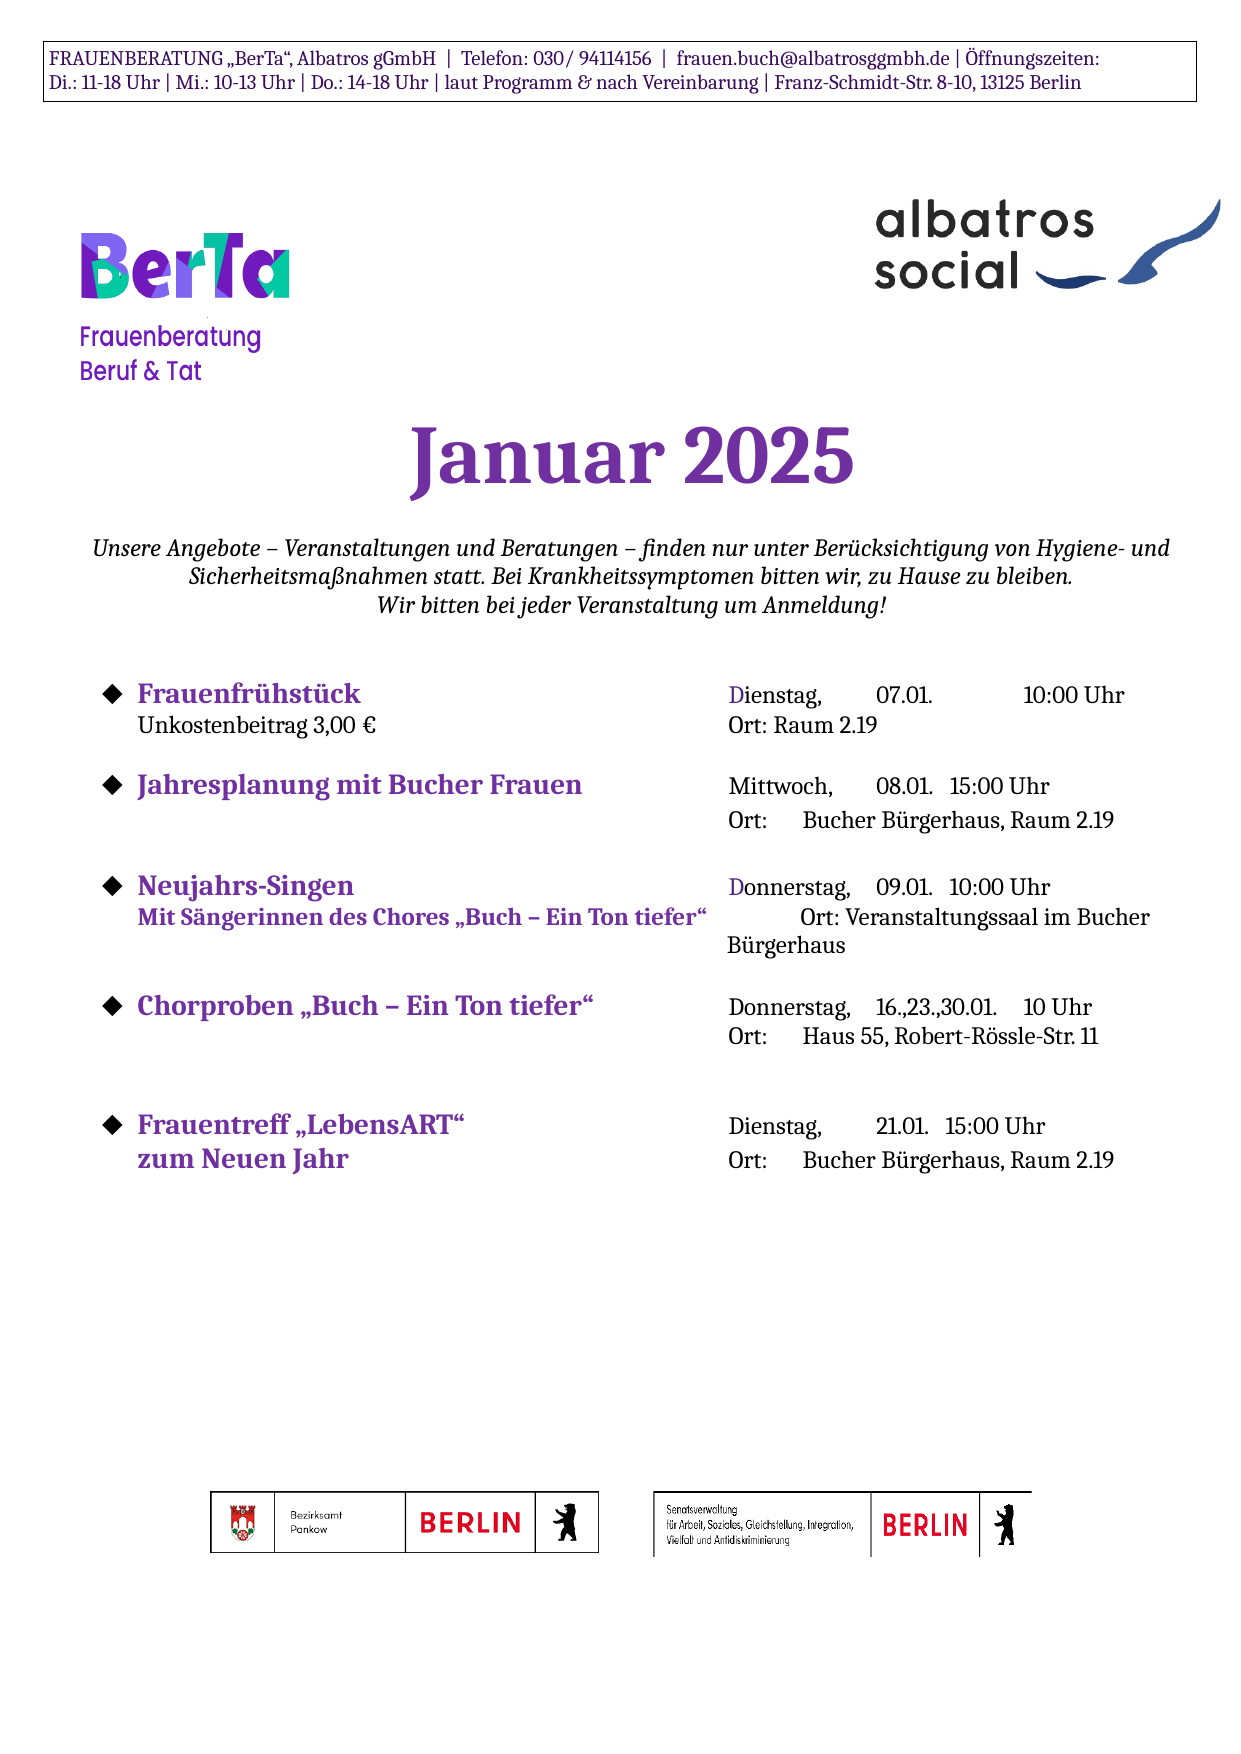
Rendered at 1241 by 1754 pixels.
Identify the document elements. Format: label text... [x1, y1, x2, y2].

text Ort: Bucher Bürgerhaus, Raum 2.19 [137, 802, 1203, 835]
text Ort: Haus 55, Robert-Rössle-Str. 11 [137, 1022, 1203, 1051]
text Unsere Angebote – Veranstaltungen und Beratungen – finden nur unter Berücksichtigung von Hygiene- und Sicherheitsmaßnahmen statt. Bei Krankheitssymptomen bitten wir, zu Hause zu bleiben. [62, 533, 1203, 591]
text Wir bitten bei jeder Veranstaltung um Anmeldung! [62, 591, 1203, 620]
list Frauentreff „LebensART“ Dienstag, 21.01. 15:00 Uhr [100, 1108, 1203, 1142]
table_header FRAUENBERATUNG „BerTa“, Albatros gGmbH | Telefon: 030/ 94114156 | frauen.buch@albatrosggmbh.de | Öffnungszeiten: Di.: 11-18 Uhr | Mi.: 10-13 Uhr | Do.: 14-18 Uhr | laut Programm & nach Vereinbarung | Franz-Schmidt-Str. 8-10, 13125 Berlin [44, 42, 1196, 101]
list Unkostenbeitrag 3,00 € Ort: Raum 2.19 [137, 711, 1203, 739]
list Neujahrs-Singen Donnerstag, 09.01. 10:00 Uhr [100, 869, 1203, 902]
text zum Neuen Jahr Ort: Bucher Bürgerhaus, Raum 2.19 [137, 1142, 1203, 1204]
text Mit Sängerinnen des Chores „Buch – Ein Ton tiefer“ Ort: Veranstaltungssaal im Bucher Bürgerhaus [137, 902, 1203, 960]
list Chorproben „Buch – Ein Ton tiefer“ Donnerstag, 16.,23.,30.01. 10 Uhr [100, 989, 1203, 1022]
list Frauenfrühstück Dienstag, 07.01. 10:00 Uhr [100, 677, 1203, 711]
text Januar 2025 [62, 409, 1203, 505]
list Jahresplanung mit Bucher Frauen Mittwoch, 08.01. 15:00 Uhr [100, 768, 1203, 802]
